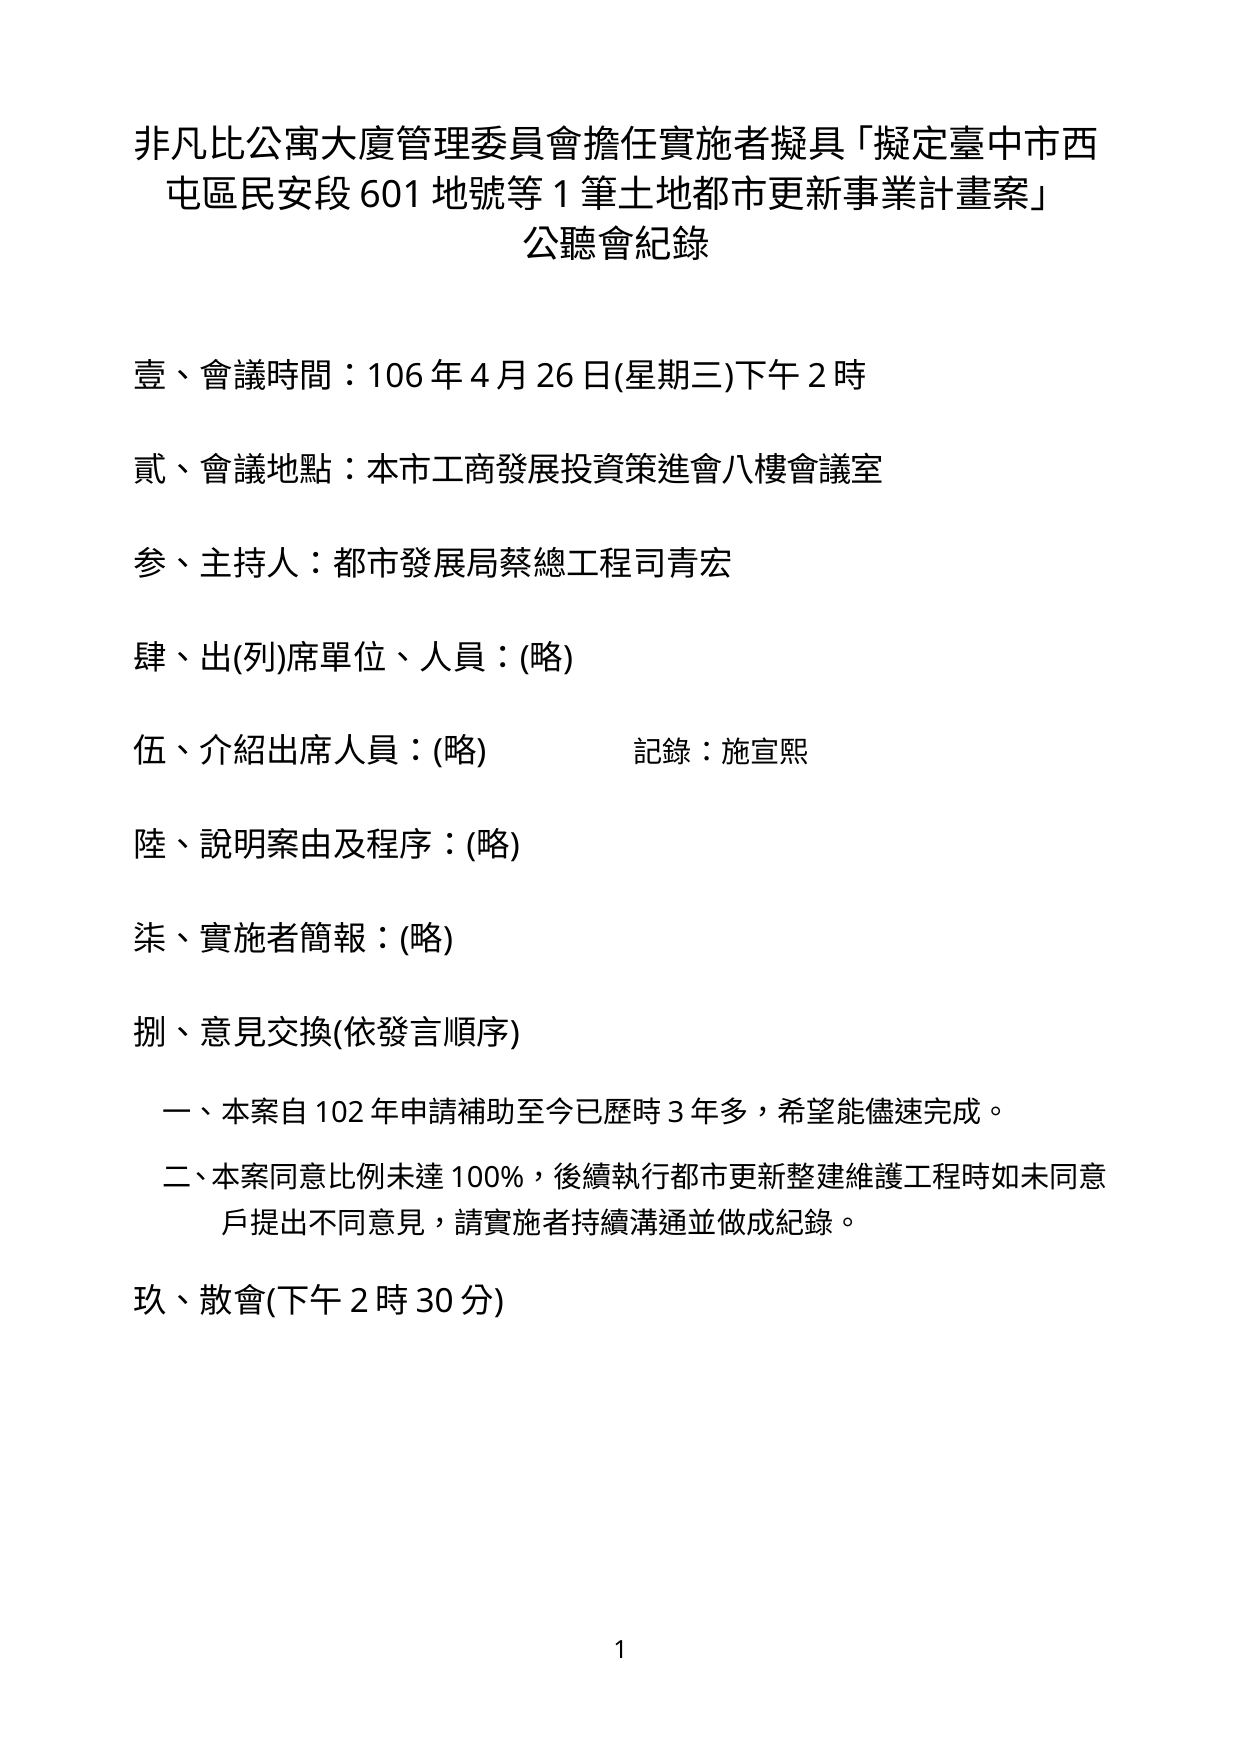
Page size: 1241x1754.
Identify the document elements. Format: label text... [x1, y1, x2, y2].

text 伍、介紹出席人員：(略) 記錄：施宣熙 [133, 711, 1107, 786]
text 柒、實施者簡報：(略) [133, 898, 1107, 973]
text 壹、會議時間：106年4月26日(星期三)下午2時 [133, 336, 1107, 411]
text 捌、意見交換(依發言順序) [133, 992, 1107, 1067]
text 二、本案同意比例未達100%，後續執行都市更新整建維護工程時如未同意戶提出不同意見，請實施者持續溝通並做成紀錄。 [162, 1151, 1107, 1242]
text 非凡比公寓大廈管理委員會擔任實施者擬具「擬定臺中市西屯區民安段601地號等1筆土地都市更新事業計畫案」 [133, 117, 1099, 217]
text 一、本案自102年申請補助至今已歷時3年多，希望能儘速完成。 [162, 1086, 1107, 1132]
text 陸、說明案由及程序：(略) [133, 805, 1107, 880]
text 肆、出(列)席單位、人員：(略) [133, 617, 1107, 692]
text 公聽會紀錄 [133, 217, 1099, 267]
text 参、主持人：都市發展局蔡總工程司青宏 [133, 523, 1107, 598]
text 玖、散會(下午2時30分) [133, 1261, 1107, 1336]
text 貳、會議地點：本市工商發展投資策進會八樓會議室 [133, 430, 1107, 505]
